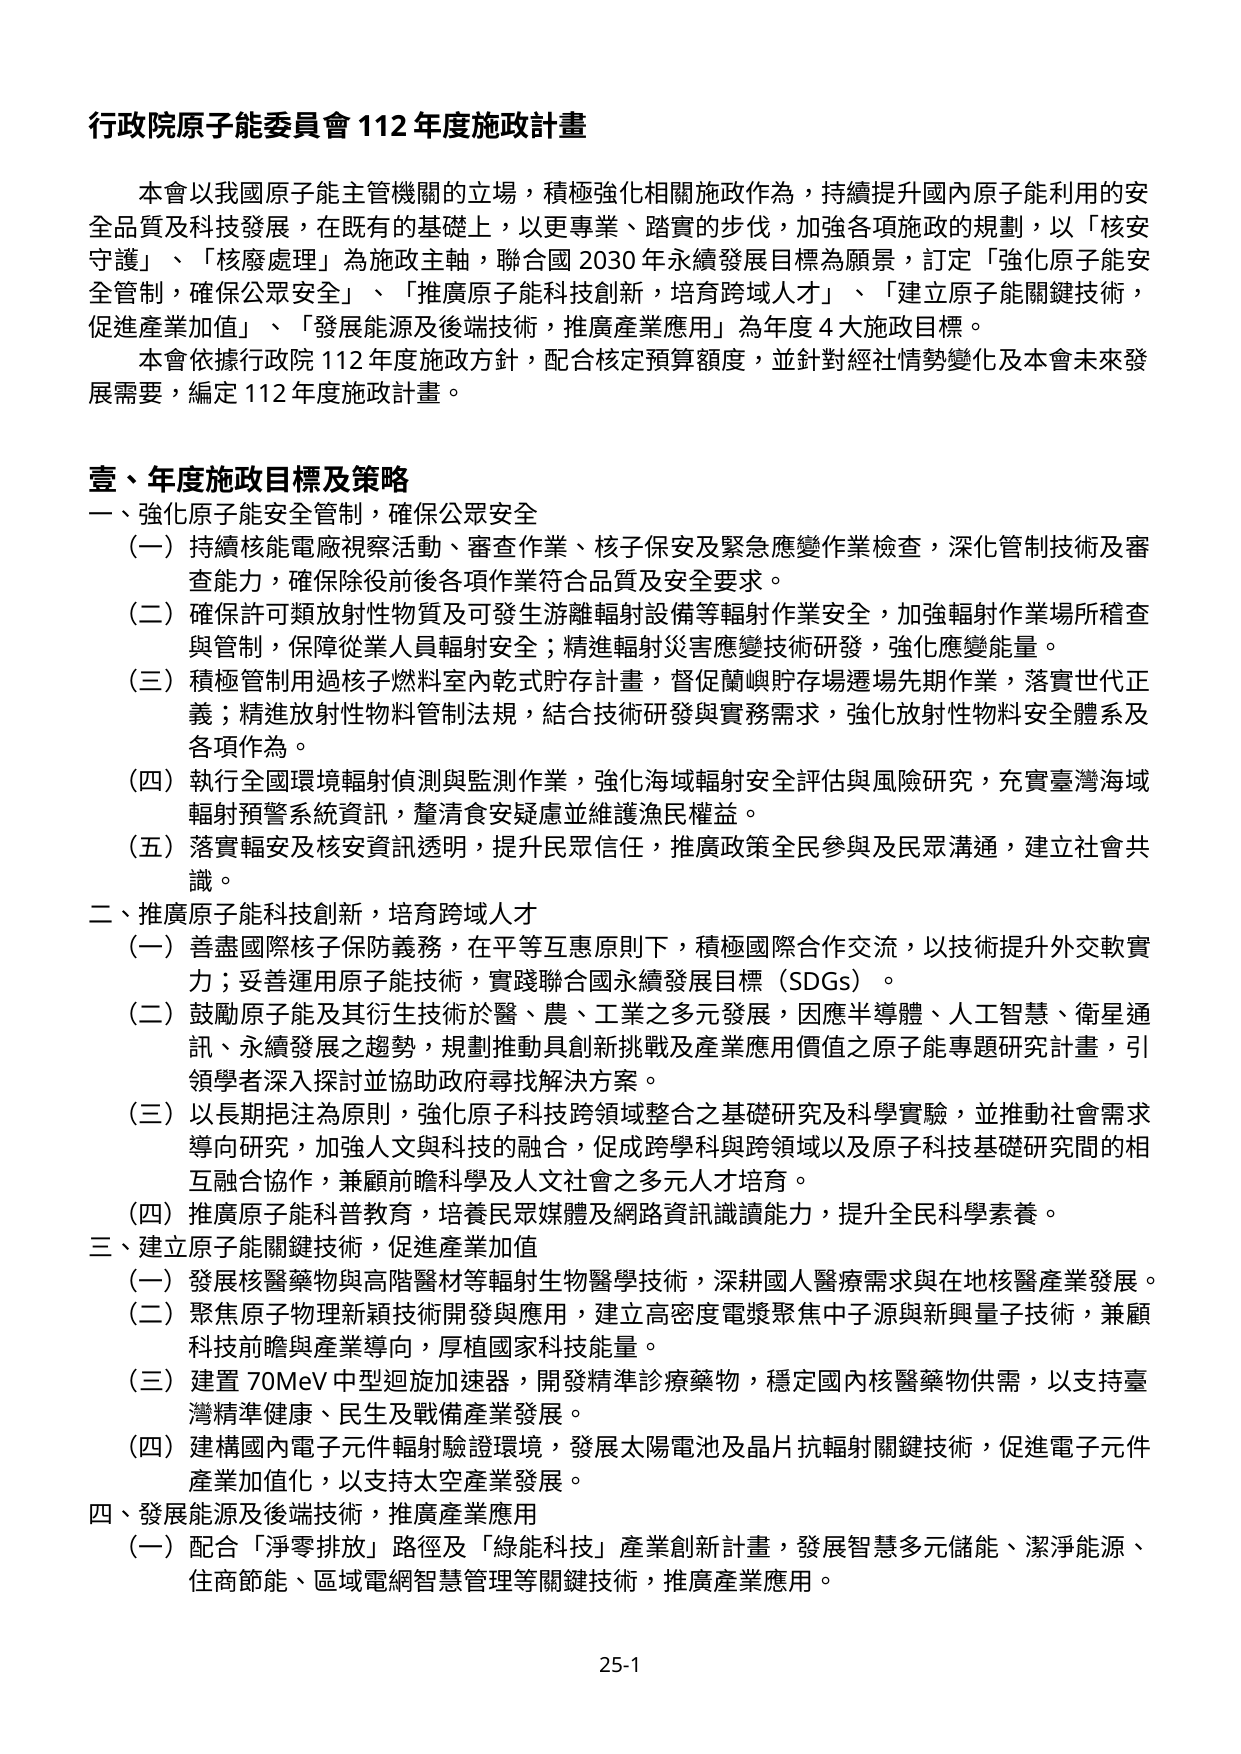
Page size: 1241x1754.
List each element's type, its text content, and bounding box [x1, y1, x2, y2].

text （二）確保許可類放射性物質及可發生游離輻射設備等輻射作業安全，加強輻射作業場所稽查與管制，保障從業人員輻射安全；精進輻射災害應變技術研發，強化應變能量。 [113, 597, 1152, 663]
text （五）落實輻安及核安資訊透明，提升民眾信任，推廣政策全民參與及民眾溝通，建立社會共識。 [113, 830, 1152, 897]
text 三、建立原子能關鍵技術，促進產業加值 [88, 1230, 1152, 1263]
text （四）執行全國環境輻射偵測與監測作業，強化海域輻射安全評估與風險研究，充實臺灣海域輻射預警系統資訊，釐清食安疑慮並維護漁民權益。 [113, 763, 1152, 830]
text 四、發展能源及後端技術，推廣產業應用 [88, 1497, 1152, 1530]
text （一）發展核醫藥物與高階醫材等輻射生物醫學技術，深耕國人醫療需求與在地核醫產業發展。 [113, 1263, 1152, 1297]
text 本會以我國原子能主管機關的立場，積極強化相關施政作為，持續提升國內原子能利用的安全品質及科技發展，在既有的基礎上，以更專業、踏實的步伐，加強各項施政的規劃，以「核安守護」、「核廢處理」為施政主軸，聯合國2030年永續發展目標為願景，訂定「強化原子能安全管制，確保公眾安全」、「推廣原子能科技創新，培育跨域人才」、「建立原子能關鍵技術，促進產業加值」、「發展能源及後端技術，推廣產業應用」為年度4大施政目標。 [88, 176, 1152, 343]
text （二）鼓勵原子能及其衍生技術於醫、農、工業之多元發展，因應半導體、人工智慧、衛星通訊、永續發展之趨勢，規劃推動具創新挑戰及產業應用價值之原子能專題研究計畫，引領學者深入探討並協助政府尋找解決方案。 [113, 997, 1152, 1097]
text （四）建構國內電子元件輻射驗證環境，發展太陽電池及晶片抗輻射關鍵技術，促進電子元件產業加值化，以支持太空產業發展。 [113, 1430, 1152, 1497]
text （一）善盡國際核子保防義務，在平等互惠原則下，積極國際合作交流，以技術提升外交軟實力；妥善運用原子能技術，實踐聯合國永續發展目標（SDGs）。 [113, 930, 1152, 997]
text 一、強化原子能安全管制，確保公眾安全 [88, 497, 1152, 530]
text （二）聚焦原子物理新穎技術開發與應用，建立高密度電漿聚焦中子源與新興量子技術，兼顧科技前瞻與產業導向，厚植國家科技能量。 [113, 1297, 1152, 1363]
text （四）推廣原子能科普教育，培養民眾媒體及網路資訊識讀能力，提升全民科學素養。 [113, 1197, 1152, 1230]
text （一）持續核能電廠視察活動、審查作業、核子保安及緊急應變作業檢查，深化管制技術及審查能力，確保除役前後各項作業符合品質及安全要求。 [113, 530, 1152, 597]
text 本會依據行政院112年度施政方針，配合核定預算額度，並針對經社情勢變化及本會未來發展需要，編定112年度施政計畫。 [88, 343, 1152, 409]
text 壹、年度施政目標及策略 [88, 463, 1152, 497]
text （一）配合「淨零排放」路徑及「綠能科技」產業創新計畫，發展智慧多元儲能、潔淨能源、住商節能、區域電網智慧管理等關鍵技術，推廣產業應用。 [113, 1530, 1152, 1597]
text （三）積極管制用過核子燃料室內乾式貯存計畫，督促蘭嶼貯存場遷場先期作業，落實世代正義；精進放射性物料管制法規，結合技術研發與實務需求，強化放射性物料安全體系及各項作為。 [113, 663, 1152, 763]
text （三）建置70MeV中型迴旋加速器，開發精準診療藥物，穩定國內核醫藥物供需，以支持臺灣精準健康、民生及戰備產業發展。 [113, 1363, 1152, 1430]
text 行政院原子能委員會112年度施政計畫 [88, 109, 1152, 143]
text （三）以長期挹注為原則，強化原子科技跨領域整合之基礎研究及科學實驗，並推動社會需求導向研究，加強人文與科技的融合，促成跨學科與跨領域以及原子科技基礎研究間的相互融合協作，兼顧前瞻科學及人文社會之多元人才培育。 [113, 1097, 1152, 1197]
text 二、推廣原子能科技創新，培育跨域人才 [88, 897, 1152, 930]
